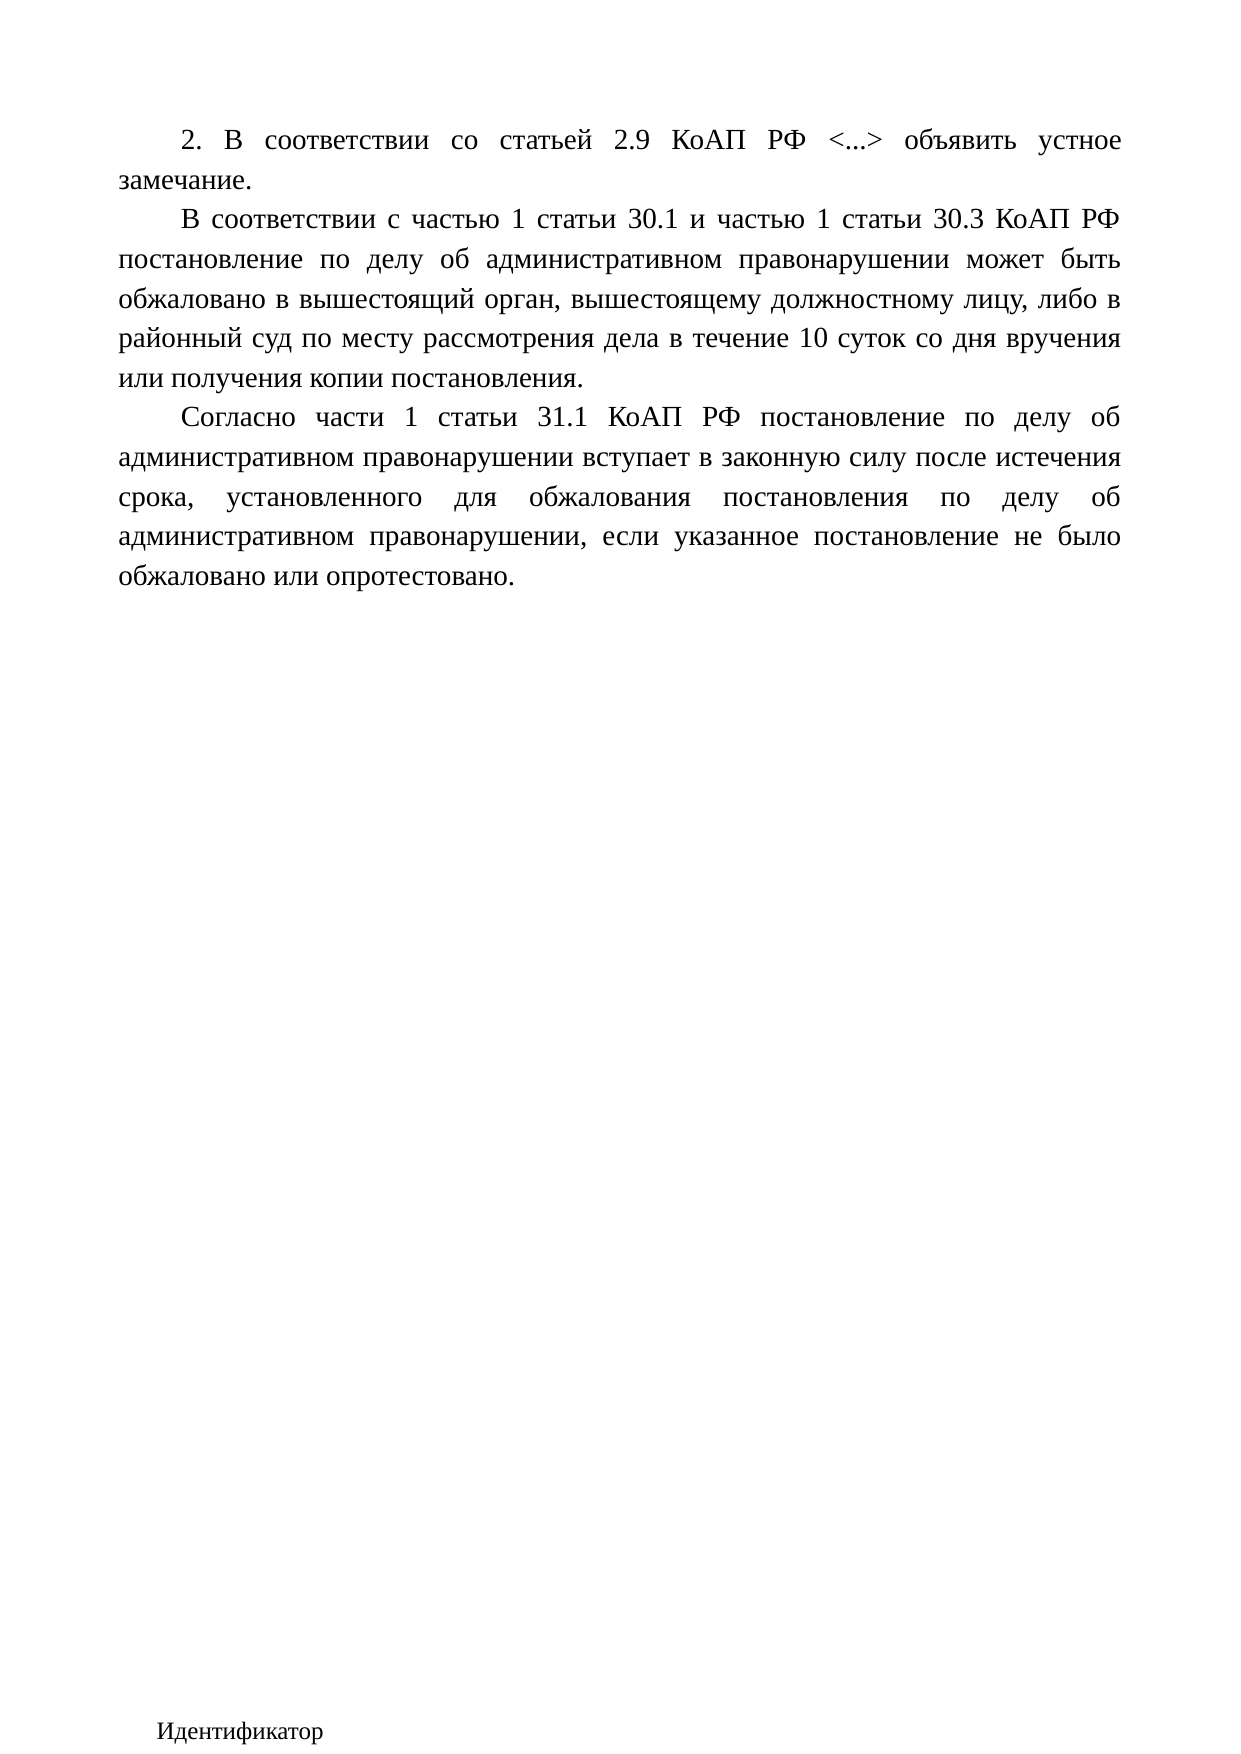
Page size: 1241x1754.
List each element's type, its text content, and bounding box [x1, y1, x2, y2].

text 2. В соответствии со статьей 2.9 КоАП РФ <...> объявить устное замечание. [118, 118, 1122, 197]
text В соответствии с частью 1 статьи 30.1 и частью 1 статьи 30.3 КоАП РФ постановление по делу об административном правонарушении может быть обжаловано в вышестоящий орган, вышестоящему должностному лицу, либо в районный суд по месту рассмотрения дела в течение 10 суток со дня вручения или получения копии постановления. [118, 197, 1122, 395]
text Согласно части 1 статьи 31.1 КоАП РФ постановление по делу об административном правонарушении вступает в законную силу после истечения срока, установленного для обжалования постановления по делу об административном правонарушении, если указанное постановление не было обжаловано или опротестовано. [118, 395, 1122, 593]
